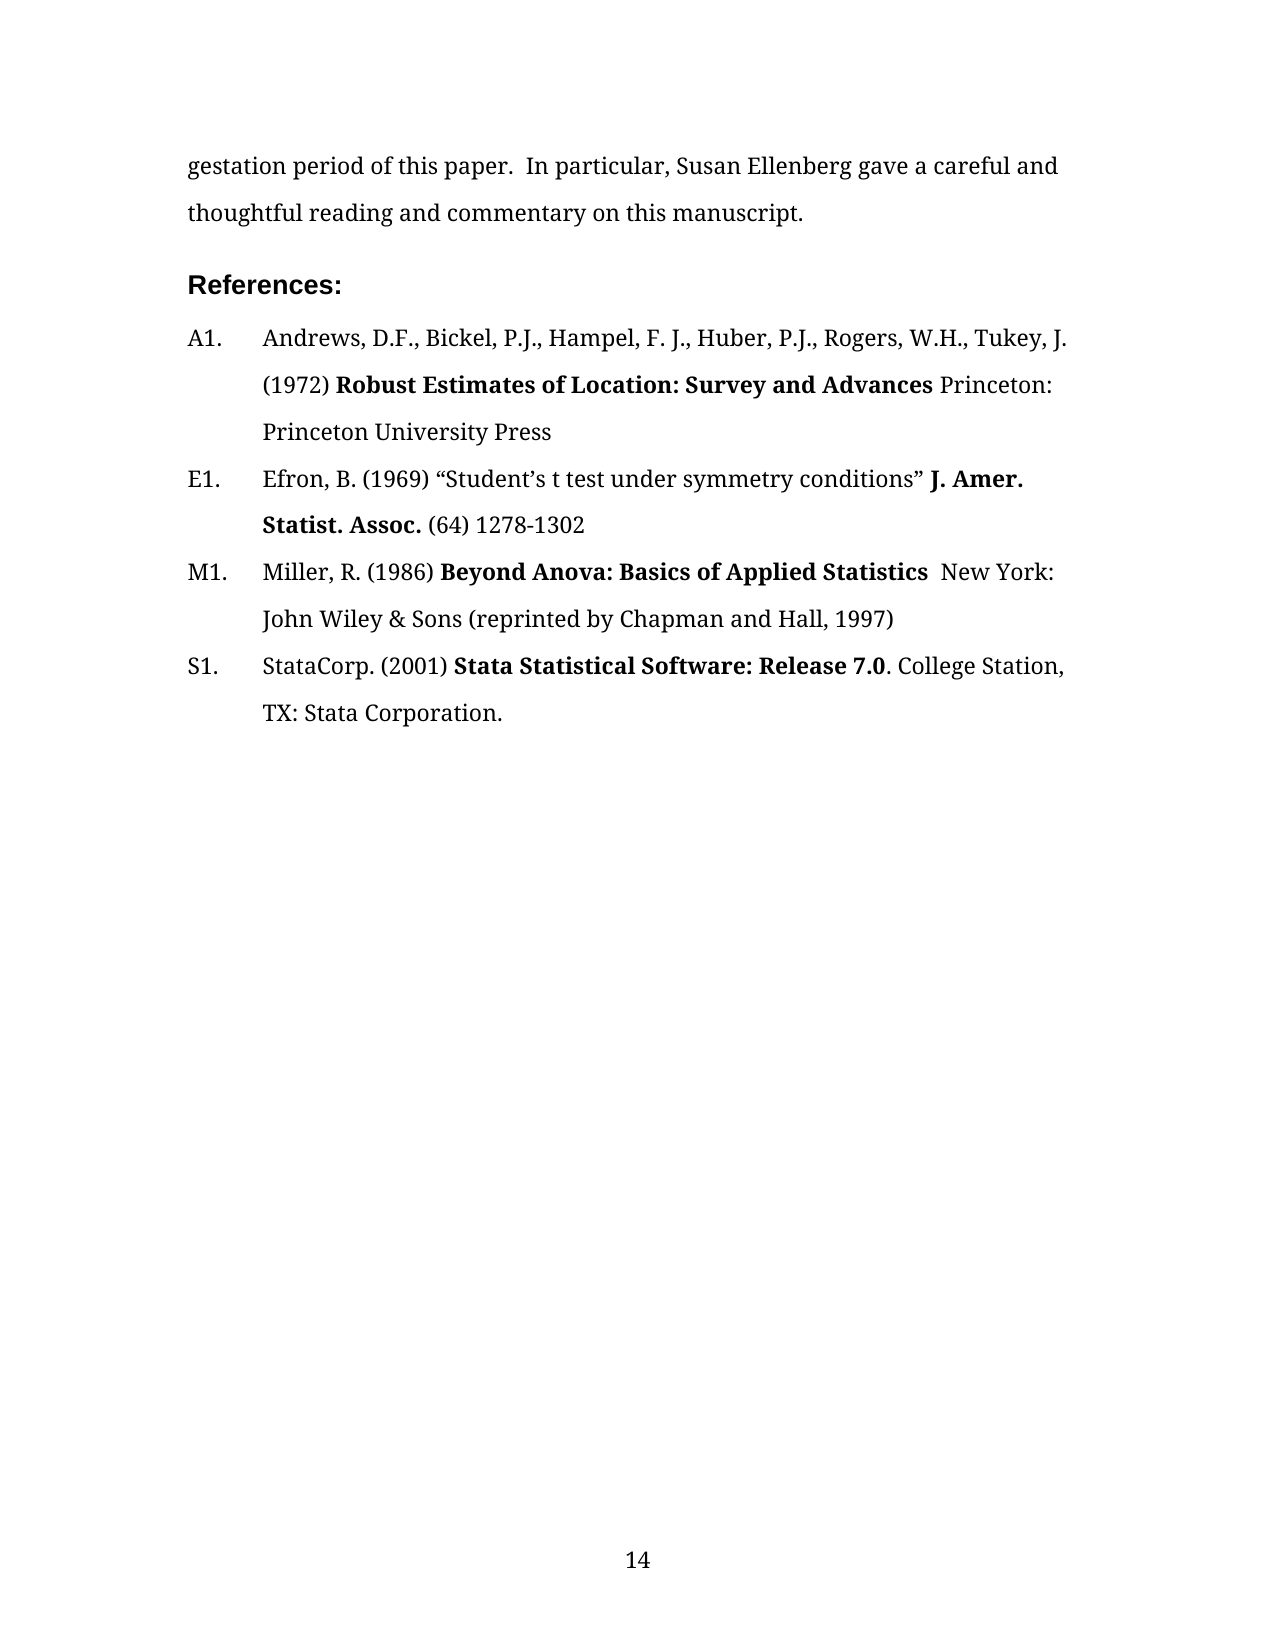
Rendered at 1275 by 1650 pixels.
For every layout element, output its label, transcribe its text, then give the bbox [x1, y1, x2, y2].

text E1. Efron, B. (1969) “Student’s t test under symmetry conditions” J. Amer. Statist. Assoc. (64) 1278-1302 [187, 462, 1087, 541]
text gestation period of this paper. In particular, Susan Ellenberg gave a careful and thoughtful reading and commentary on this manuscript. [187, 150, 1087, 228]
text S1. StataCorp. (2001) Stata Statistical Software: Release 7.0. College Station, TX: Stata Corporation. [187, 650, 1087, 728]
subtitle References: [187, 269, 1087, 300]
text M1. Miller, R. (1986) Beyond Anova: Basics of Applied Statistics New York: John Wiley & Sons (reprinted by Chapman and Hall, 1997) [187, 556, 1087, 634]
text A1. Andrews, D.F., Bickel, P.J., Hampel, F. J., Huber, P.J., Rogers, W.H., Tukey, J. (1972) Robust Estimates of Location: Survey and Advances Princeton: Princeton University Press [187, 322, 1087, 447]
